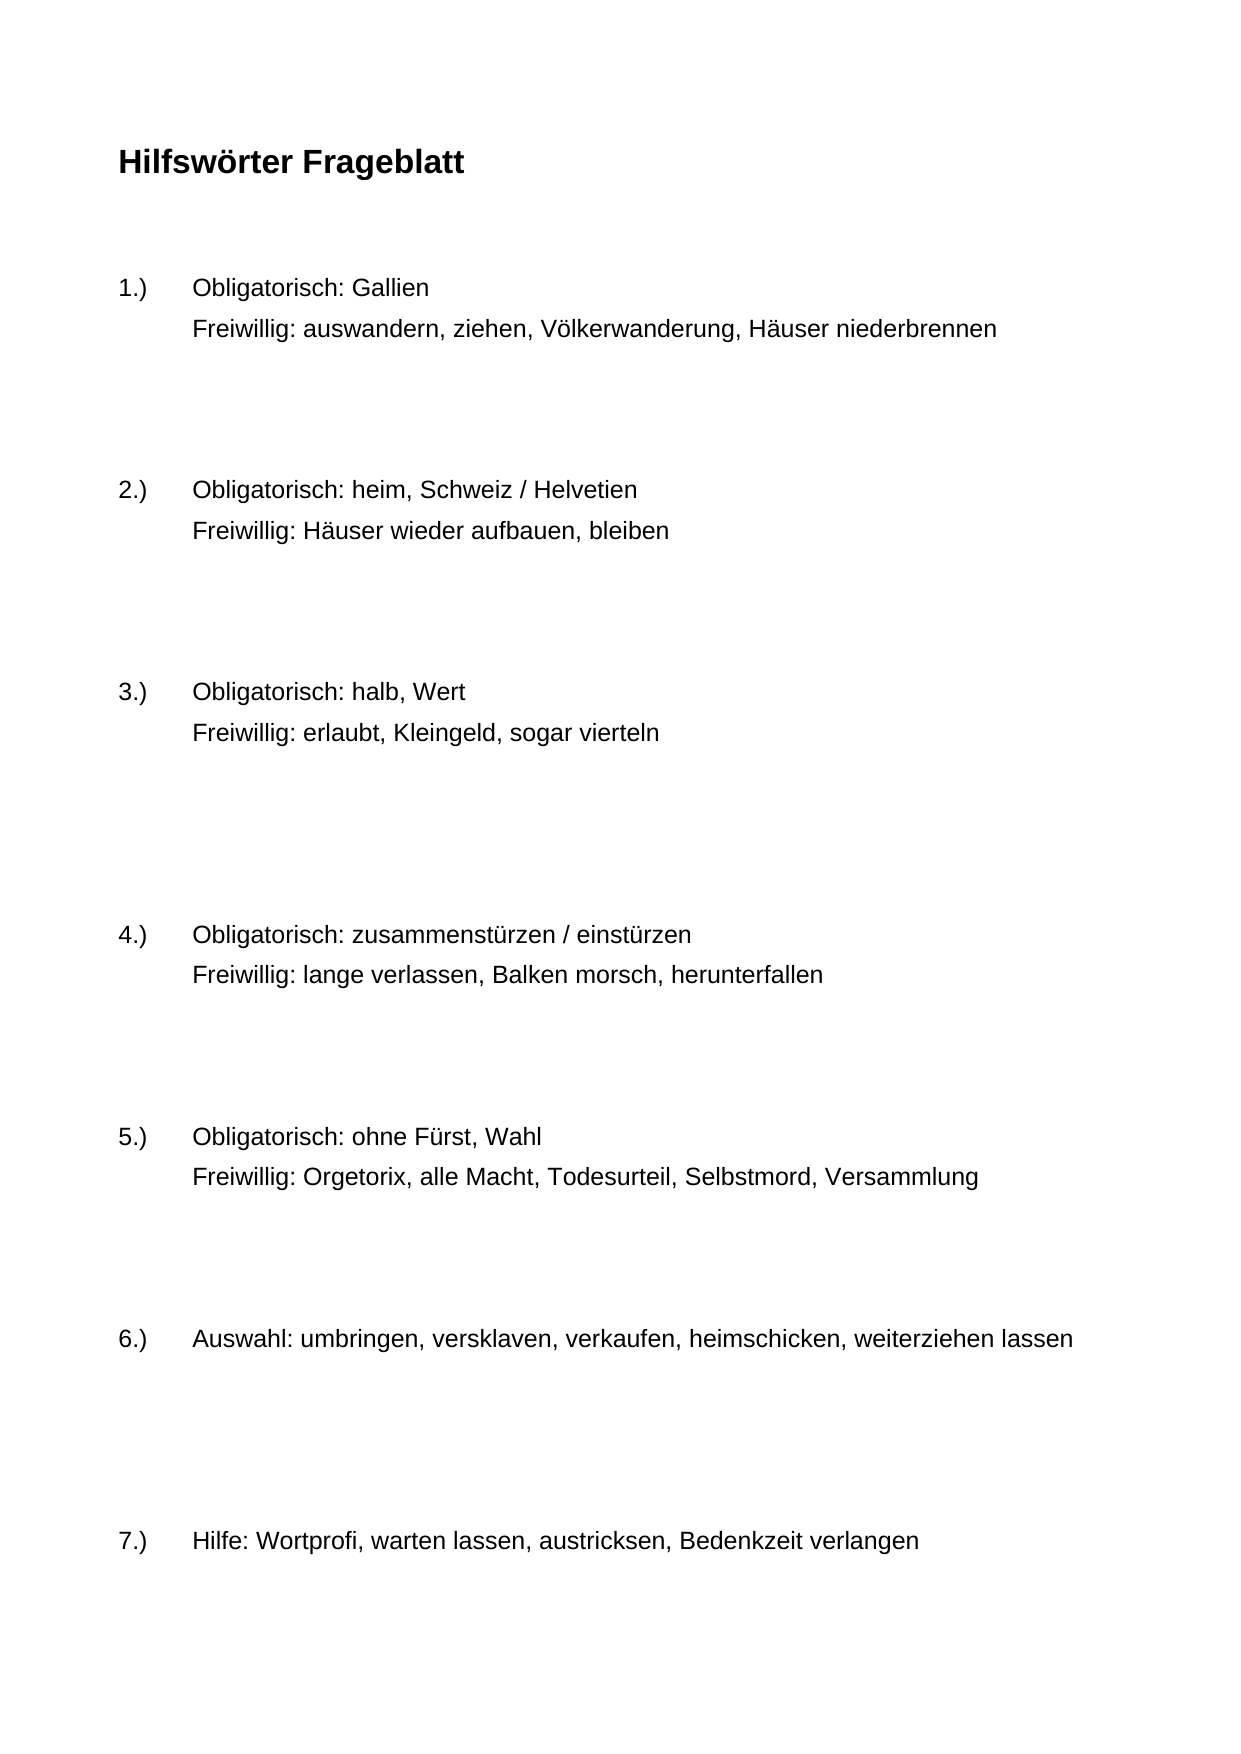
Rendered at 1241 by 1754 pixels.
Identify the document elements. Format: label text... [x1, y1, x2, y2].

text Freiwillig: lange verlassen, Balken morsch, herunterfallen [118, 961, 1122, 989]
text 4.) Obligatorisch: zusammenstürzen / einstürzen [118, 921, 1122, 948]
text 1.) Obligatorisch: Gallien [118, 274, 1122, 302]
text Freiwillig: Häuser wieder aufbauen, bleiben [118, 516, 1122, 544]
subtitle Hilfswörter Frageblatt [118, 143, 1122, 181]
text 6.) Auswahl: umbringen, versklaven, verkaufen, heimschicken, weiterziehen lassen [118, 1325, 1122, 1353]
text 3.) Obligatorisch: halb, Wert [118, 678, 1122, 706]
text Freiwillig: auswandern, ziehen, Völkerwanderung, Häuser niederbrennen [118, 314, 1122, 342]
text Freiwillig: erlaubt, Kleingeld, sogar vierteln [118, 718, 1122, 746]
text Freiwillig: Orgetorix, alle Macht, Todesurteil, Selbstmord, Versammlung [118, 1163, 1122, 1191]
text 5.) Obligatorisch: ohne Fürst, Wahl [118, 1123, 1122, 1151]
text 2.) Obligatorisch: heim, Schweiz / Helvetien [118, 476, 1122, 504]
text 7.) Hilfe: Wortprofi, warten lassen, austricksen, Bedenkzeit verlangen [118, 1527, 1122, 1555]
